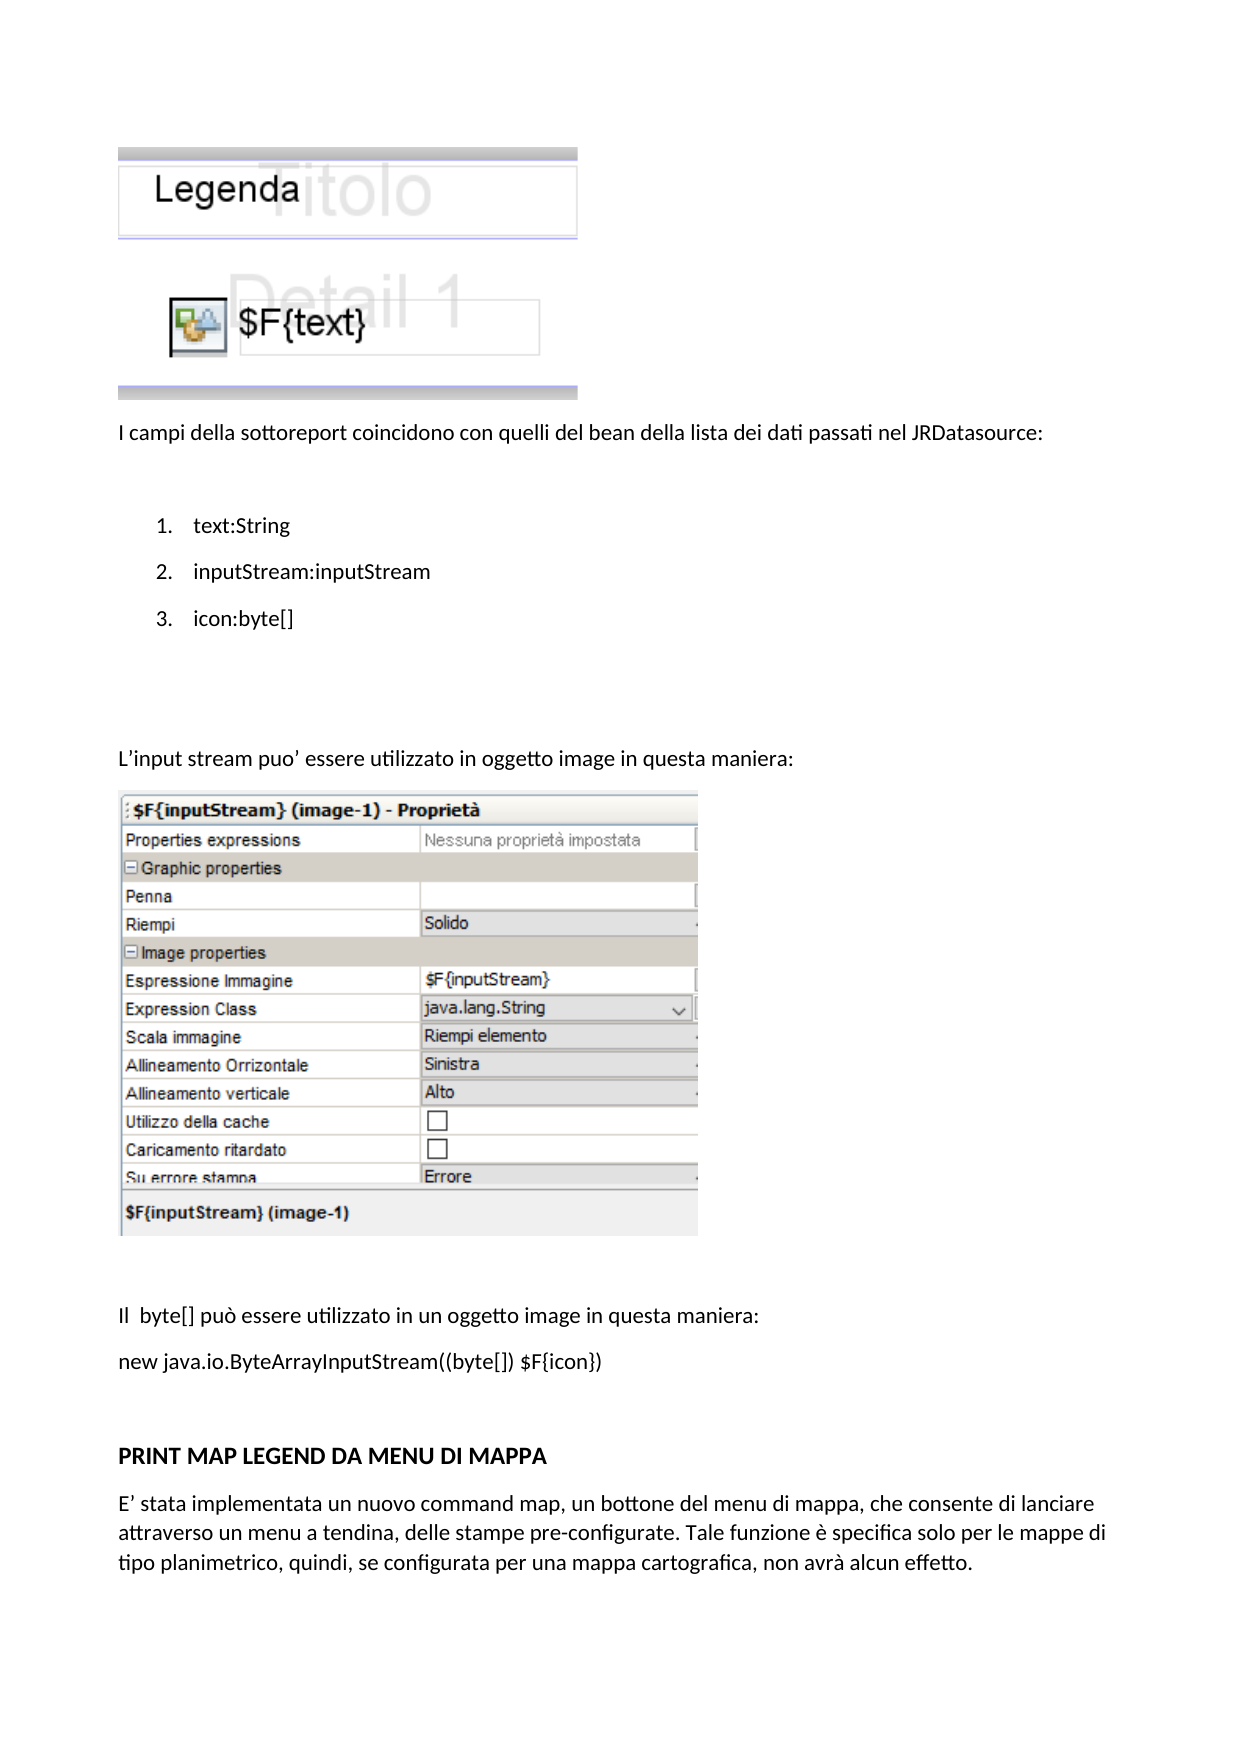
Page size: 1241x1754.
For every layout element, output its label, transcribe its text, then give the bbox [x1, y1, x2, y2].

text E’ stata implementata un nuovo command map, un bottone del menu di mappa, che consente di lanciare attraverso un menu a tendina, delle stampe pre-configurate. Tale funzione è specifica solo per le mappe di tipo planimetrico, quindi, se configurata per una mappa cartografica, non avrà alcun effetto. [118, 1489, 1122, 1576]
list icon:byte[] [156, 604, 1122, 632]
text PRINT MAP LEGEND DA MENU DI MAPPA [118, 1440, 1122, 1471]
list inputStream:inputStream [156, 557, 1122, 585]
text L’input stream puo’ essere utilizzato in oggetto image in questa maniera: [118, 744, 1122, 772]
text Il byte[] può essere utilizzato in un oggetto image in questa maniera: [118, 1301, 1122, 1329]
text I campi della sottoreport coincidono con quelli del bean della lista dei dati passati nel JRDatasource: [118, 418, 1122, 446]
list text:String [156, 511, 1122, 539]
text new java.io.ByteArrayInputStream((byte[]) $F{icon}) [118, 1347, 1122, 1375]
